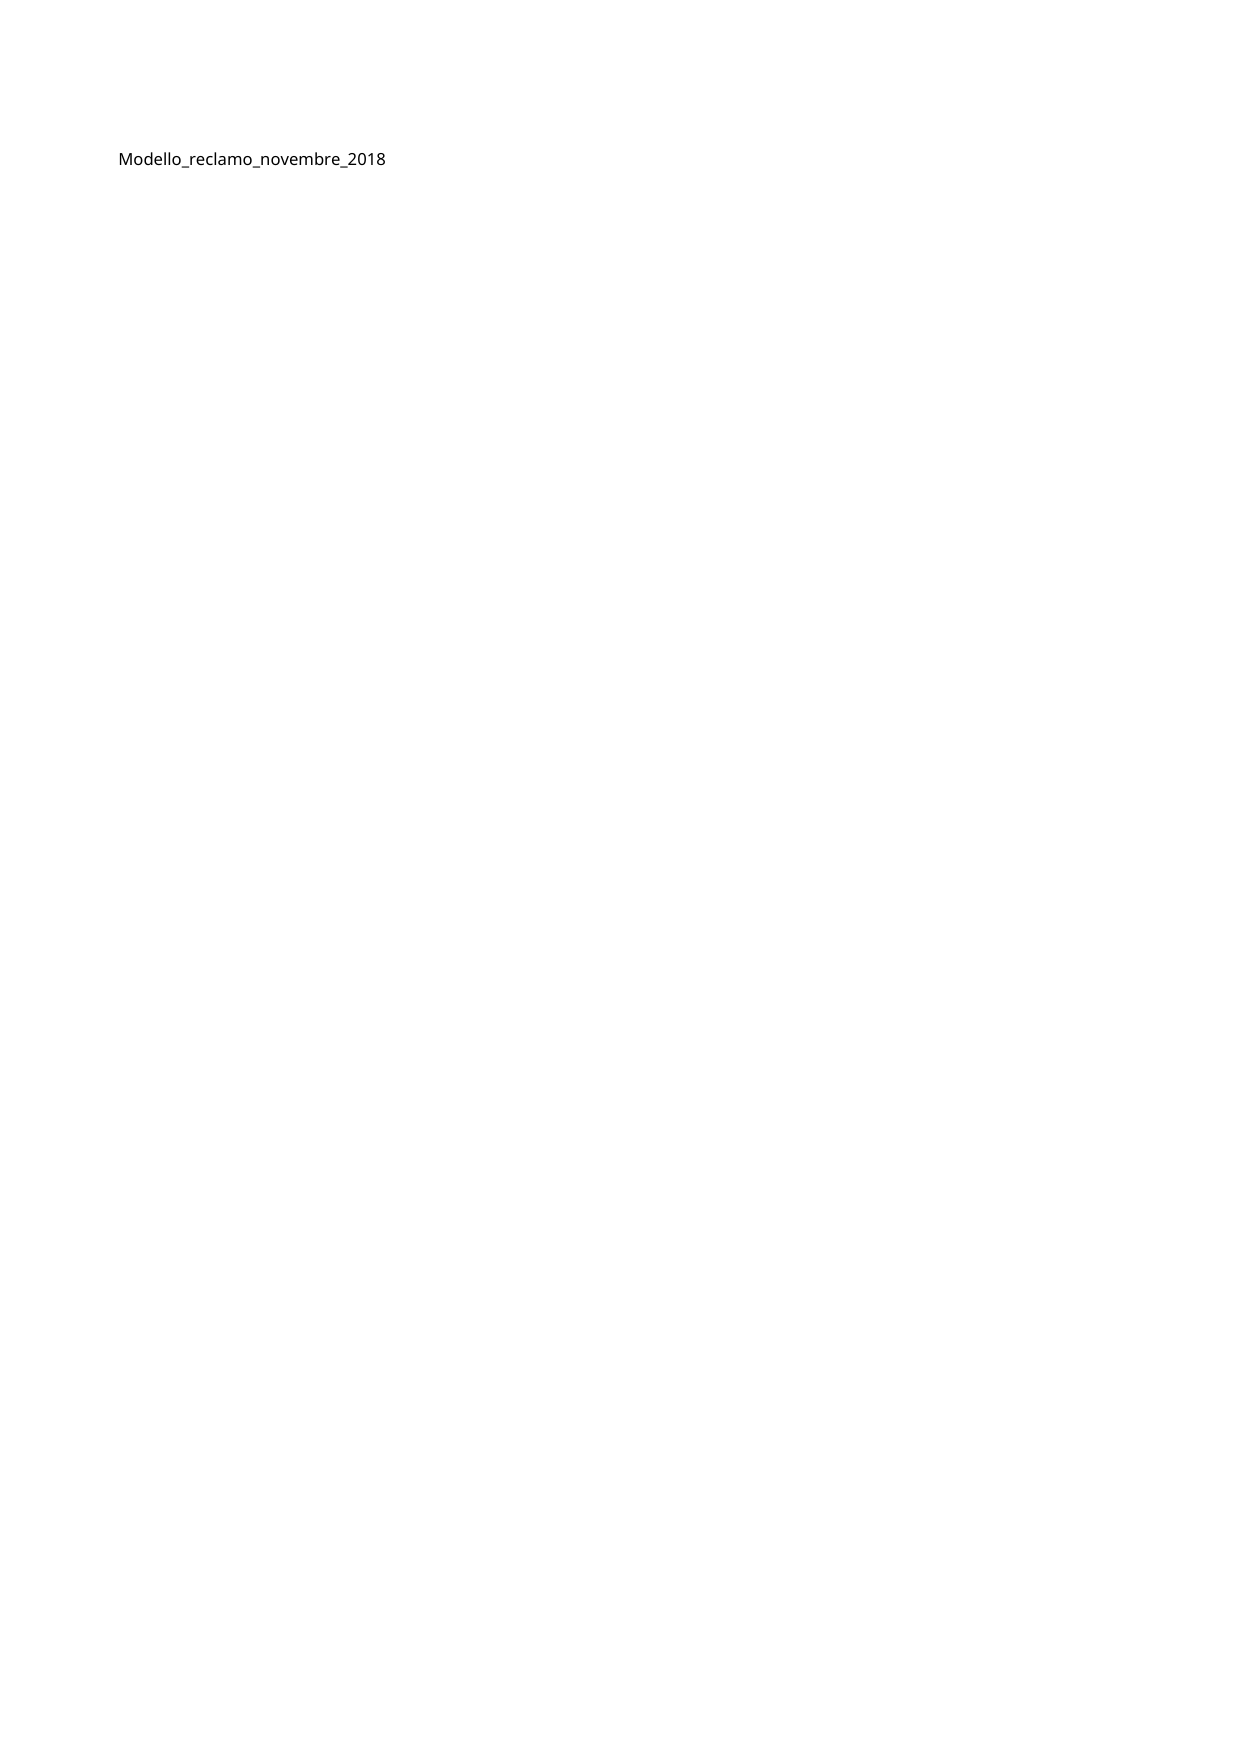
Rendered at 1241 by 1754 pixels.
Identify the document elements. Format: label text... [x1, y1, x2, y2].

text Modello_reclamo_novembre_2018 [118, 148, 1122, 170]
